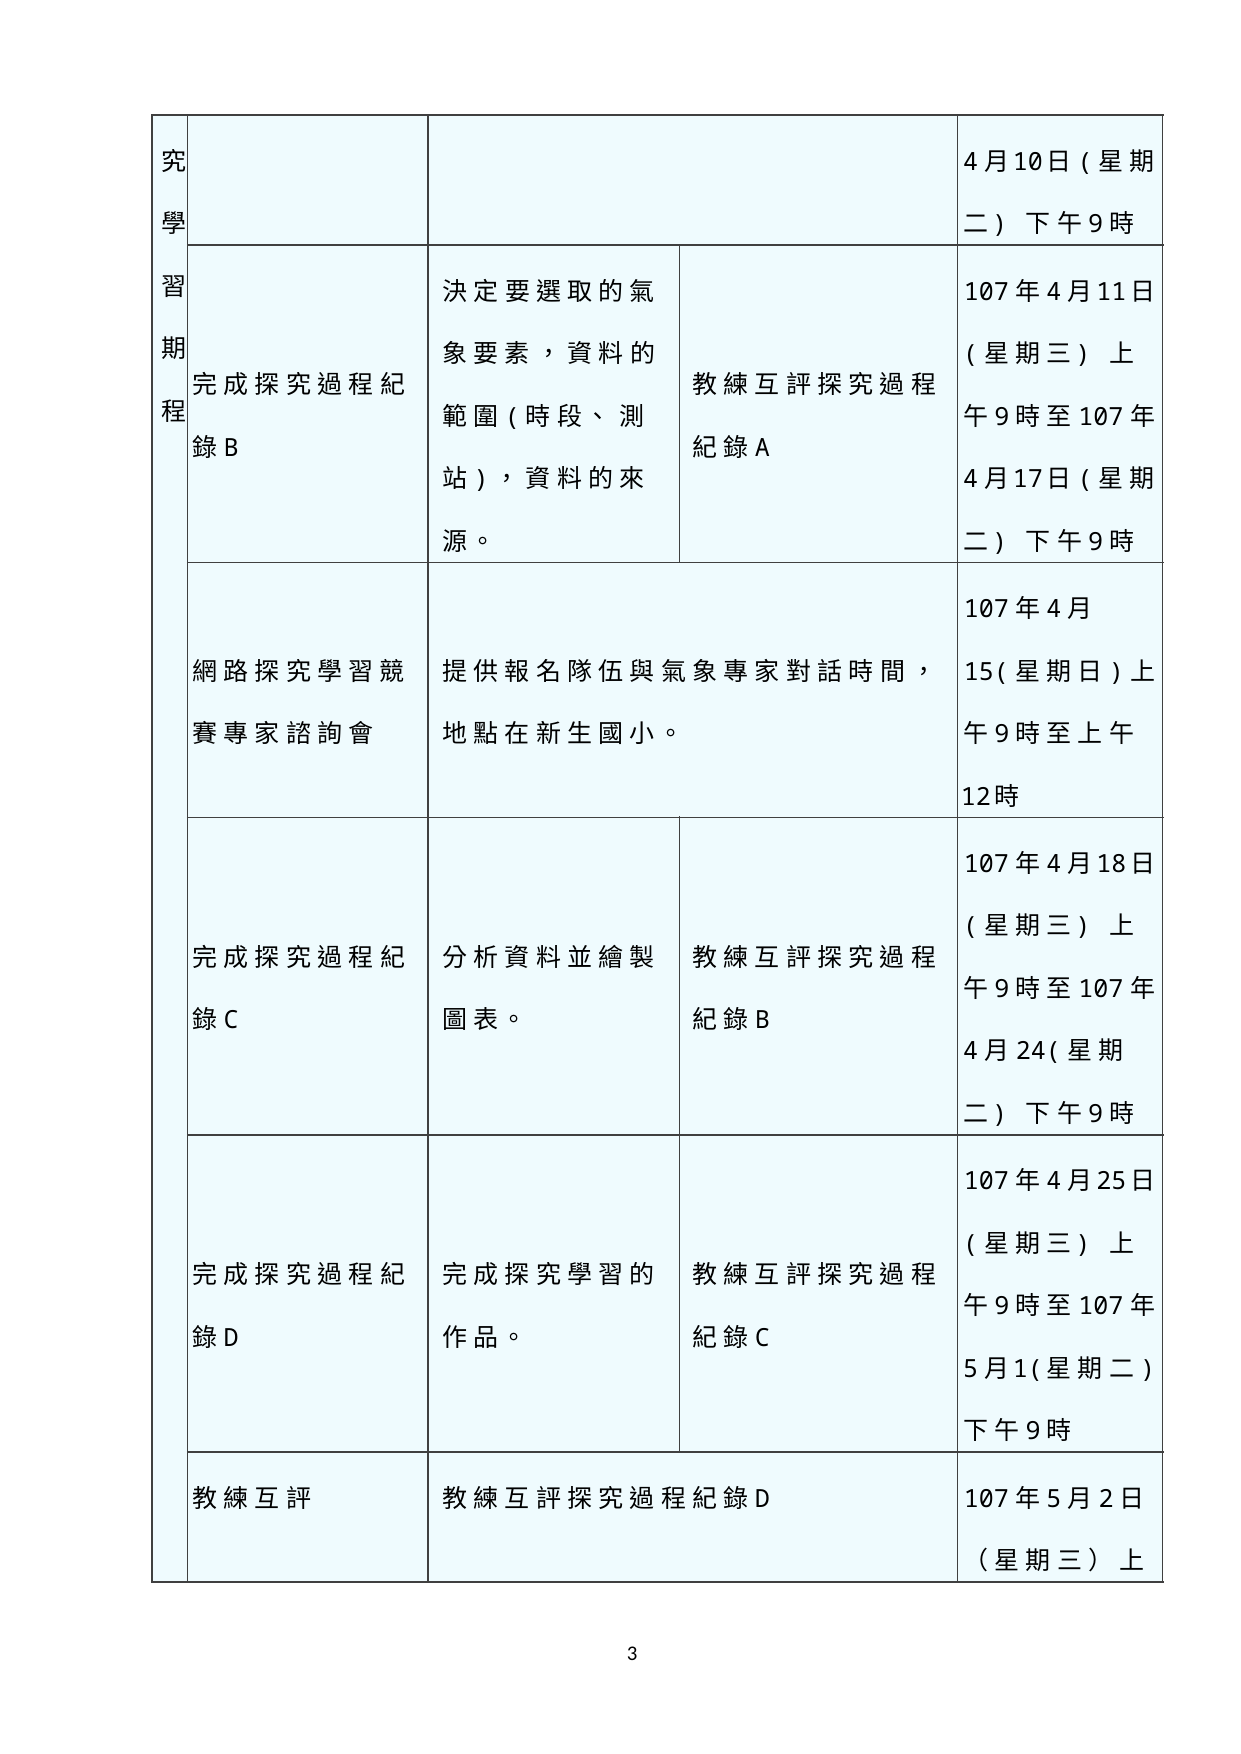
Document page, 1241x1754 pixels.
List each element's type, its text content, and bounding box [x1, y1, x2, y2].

table_cell 分析資料並繪製圖表。 [429, 818, 679, 1134]
table_cell 107年4月15(星期日)上午9時至上午12時 [958, 563, 1162, 816]
table_cell 107年4月25日(星期三) 上午9時至107年5月1(星期二) 下午9時 [958, 1136, 1162, 1451]
table_cell 提供報名隊伍與氣象專家對話時間，地點在新生國小。 [429, 563, 957, 816]
table_cell 完成探究過程紀錄C [188, 818, 427, 1134]
table_cell 決定要選取的氣象要素，資料的範圍(時段、測站)，資料的來源。 [429, 246, 679, 562]
table_cell [429, 116, 957, 244]
table_cell 教練互評探究過程紀錄C [680, 1136, 957, 1451]
table_cell 教練互評探究過程紀錄B [680, 818, 957, 1134]
table_cell 107年5月2日（星期三）上 [958, 1453, 1162, 1581]
table_cell 教練互評探究過程紀錄A [680, 246, 957, 562]
table_cell 107年4月11日(星期三) 上午9時至107年4月17日(星期二) 下午9時 [958, 246, 1162, 562]
table_cell 教練互評 [188, 1453, 427, 1581]
table_cell 究學習期程 [153, 116, 187, 1581]
table_cell 4月10日(星期二) 下午9時 [958, 116, 1162, 244]
table_cell 網路探究學習競賽專家諮詢會 [188, 563, 427, 816]
table_cell 107年4月18日(星期三) 上午9時至107年4月24(星期二) 下午9時 [958, 818, 1162, 1134]
table_cell 完成探究學習的作品。 [429, 1136, 679, 1451]
table_cell 完成探究過程紀錄D [188, 1136, 427, 1451]
table_cell [188, 116, 427, 244]
table_cell 完成探究過程紀錄B [188, 246, 427, 562]
table_cell 教練互評探究過程紀錄D [429, 1453, 957, 1581]
